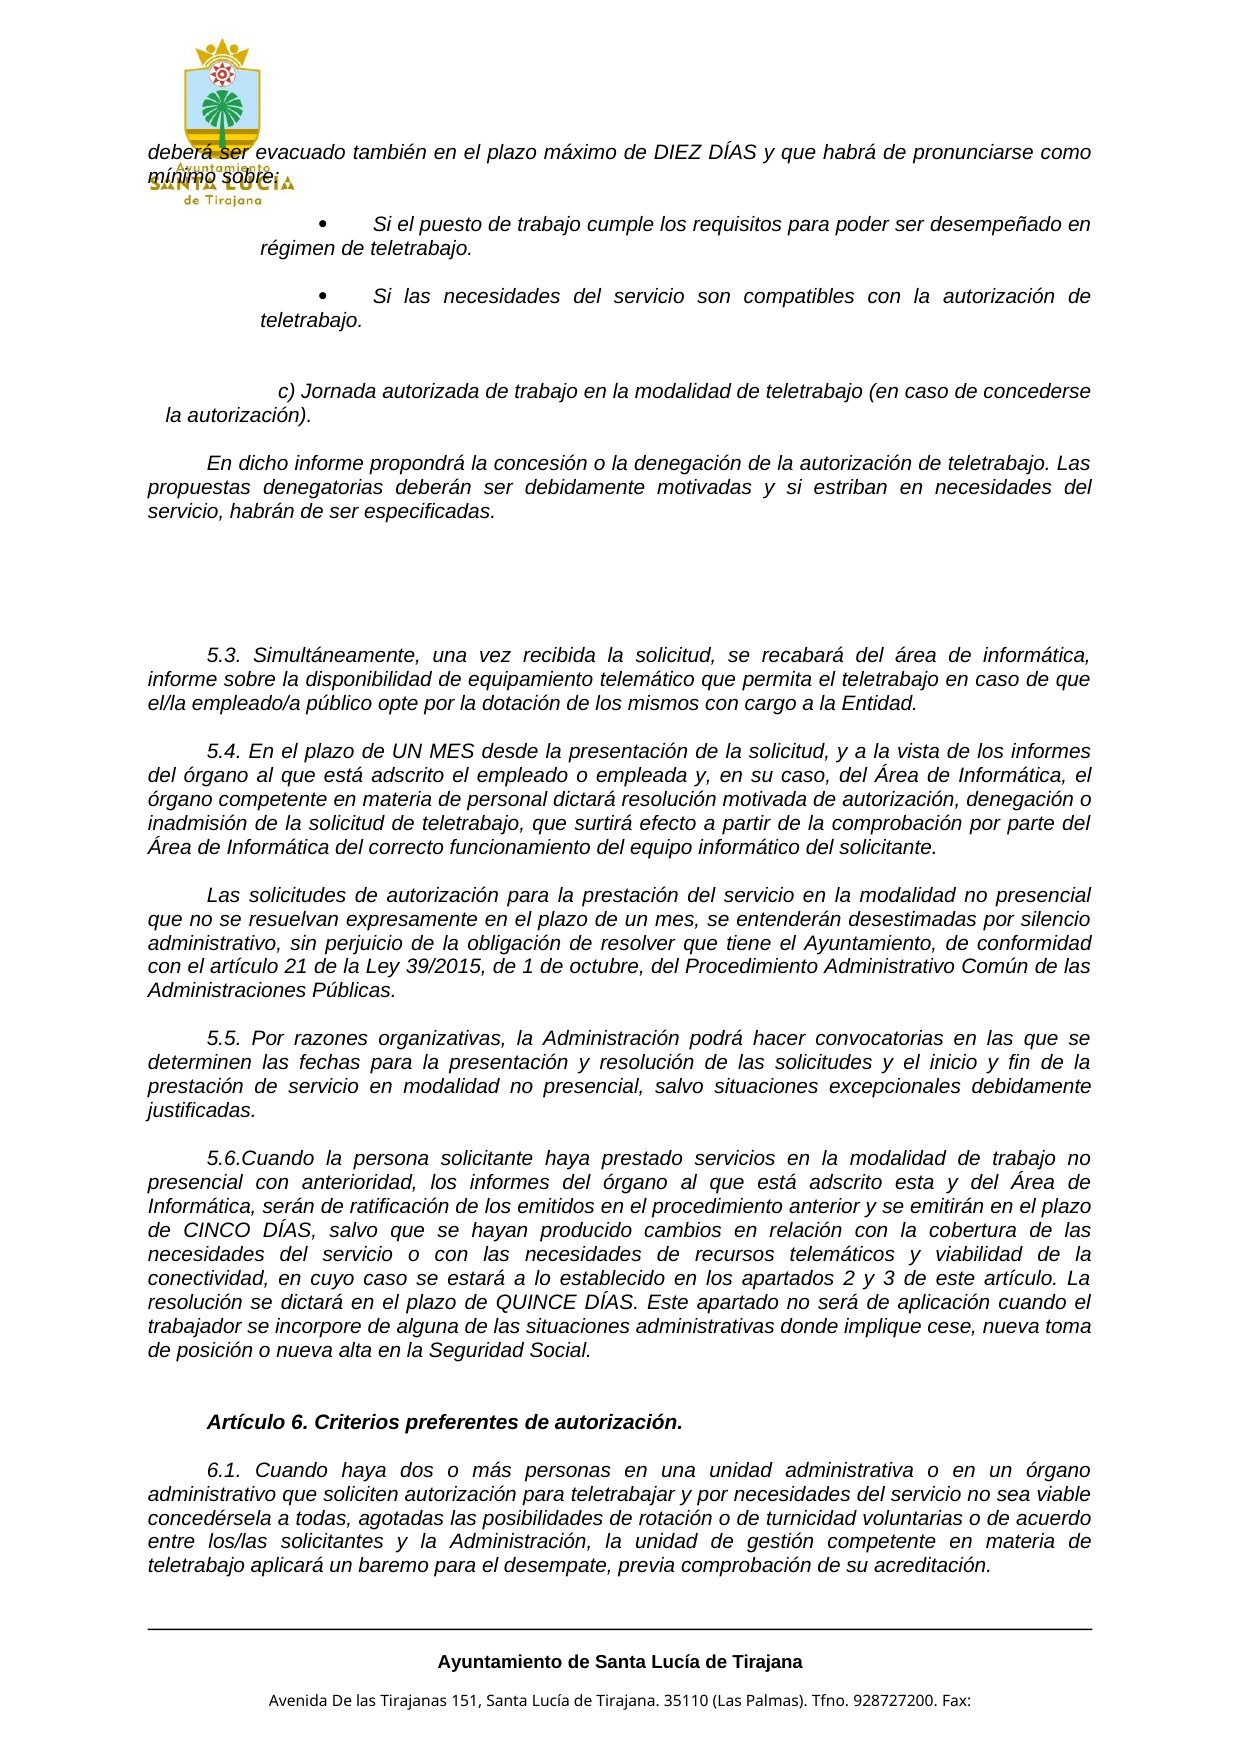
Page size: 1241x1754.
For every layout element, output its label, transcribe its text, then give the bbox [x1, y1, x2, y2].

text 6.1. Cuando haya dos o más personas en una unidad administrativa o en un órgano administrativo que soliciten autorización para teletrabajar y por necesidades del servicio no sea viable concedérsela a todas, agotadas las posibilidades de rotación o de turnicidad voluntarias o de acuerdo entre los/las solicitantes y la Administración, la unidad de gestión competente en materia de teletrabajo aplicará un baremo para el desempate, previa comprobación de su acreditación. [148, 1457, 1093, 1577]
text c) Jornada autorizada de trabajo en la modalidad de teletrabajo (en caso de concederse la autorización). [165, 379, 1093, 427]
text 5.6.Cuando la persona solicitante haya prestado servicios en la modalidad de trabajo no presencial con anterioridad, los informes del órgano al que está adscrito esta y del Área de Informática, serán de ratificación de los emitidos en el procedimiento anterior y se emitirán en el plazo de CINCO DÍAS, salvo que se hayan producido cambios en relación con la cobertura de las necesidades del servicio o con las necesidades de recursos telemáticos y viabilidad de la conectividad, en cuyo caso se estará a lo establecido en los apartados 2 y 3 de este artículo. La resolución se dictará en el plazo de QUINCE DÍAS. Este apartado no será de aplicación cuando el trabajador se incorpore de alguna de las situaciones administrativas donde implique cese, nueva toma de posición o nueva alta en la Seguridad Social. [148, 1146, 1093, 1362]
list Si el puesto de trabajo cumple los requisitos para poder ser desempeñado en régimen de teletrabajo. [260, 211, 1093, 259]
text 5.2. Recibida la correspondiente solicitud, en el plazo de DIEZ DÍAS, el Departamento de Recursos Humanos recabará informe preceptivo de la Jefatura de Servicio o Unidad Técnica a la que está adscrito/a el/la solicitante de teletrabajo, previa comunicación al Concejal/a del área, que deberá ser evacuado también en el plazo máximo de DIEZ DÍAS y que habrá de pronunciarse como mínimo sobre: [297, 139, 1093, 187]
list Si las necesidades del servicio son compatibles con la autorización de teletrabajo. [260, 283, 1093, 331]
text 5.4. En el plazo de UN MES desde la presentación de la solicitud, y a la vista de los informes del órgano al que está adscrito el empleado o empleada y, en su caso, del Área de Informática, el órgano competente en materia de personal dictará resolución motivada de autorización, denegación o inadmisión de la solicitud de teletrabajo, que surtirá efecto a partir de la comprobación por parte del Área de Informática del correcto funcionamiento del equipo informático del solicitante. [148, 739, 1093, 858]
text Artículo 6. Criterios preferentes de autorización. [148, 1409, 1093, 1433]
text 5.3. Simultáneamente, una vez recibida la solicitud, se recabará del área de informática, informe sobre la disponibilidad de equipamiento telemático que permita el teletrabajo en caso de que el/la empleado/a público opte por la dotación de los mismos con cargo a la Entidad. [148, 643, 1093, 715]
text 5.5. Por razones organizativas, la Administración podrá hacer convocatorias en las que se determinen las fechas para la presentación y resolución de las solicitudes y el inicio y fin de la prestación de servicio en modalidad no presencial, salvo situaciones excepcionales debidamente justificadas. [148, 1026, 1093, 1122]
text En dicho informe propondrá la concesión o la denegación de la autorización de teletrabajo. Las propuestas denegatorias deberán ser debidamente motivadas y si estriban en necesidades del servicio, habrán de ser especificadas. [148, 451, 1093, 523]
picture [147, 34, 297, 211]
picture [292, 149, 297, 158]
text Las solicitudes de autorización para la prestación del servicio en la modalidad no presencial que no se resuelvan expresamente en el plazo de un mes, se entenderán desestimadas por silencio administrativo, sin perjuicio de la obligación de resolver que tiene el Ayuntamiento, de conformidad con el artículo 21 de la Ley 39/2015, de 1 de octubre, del Procedimiento Administrativo Común de las Administraciones Públicas. [148, 882, 1093, 1002]
